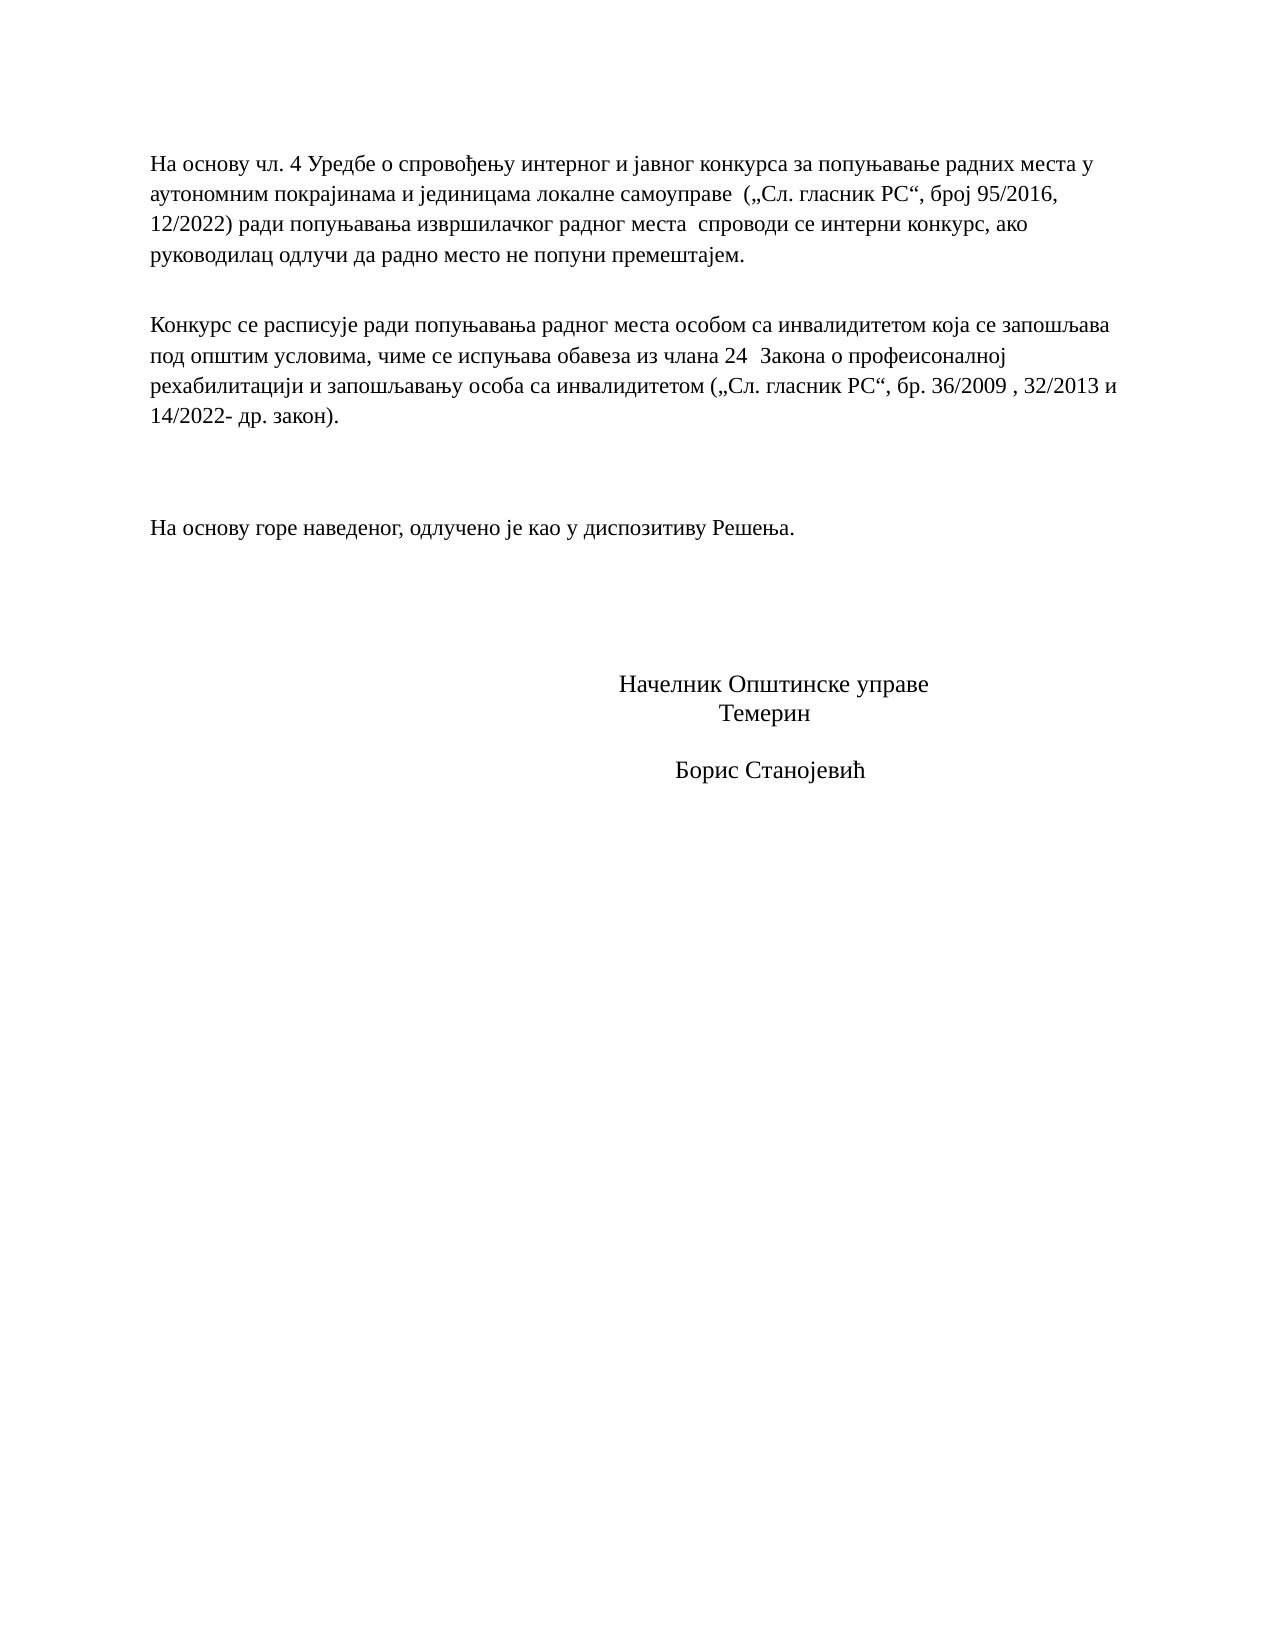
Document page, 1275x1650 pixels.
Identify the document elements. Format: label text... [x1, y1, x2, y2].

text На основу чл. 4 Уредбе о спровођењу интерног и јавног конкурса за попуњавање радних места у аутономним покрајинама и јединицама локалне самоуправе („Сл. гласник РС“, број 95/2016, 12/2022) ради попуњавања извршилачког радног места спроводи се интерни конкурс, ако руководилац одлучи да радно место не попуни премештајем. [150, 150, 1125, 267]
text Начелник Општинске управе [150, 669, 1125, 698]
text На основу горе наведеног, одлучено је као у диспозитиву Решења. [150, 513, 1125, 540]
text Темерин [150, 698, 1125, 727]
text Конкурс се расписује ради попуњавања радног места особом са инвалидитетом која се запошљава под општим условима, чиме се испуњава обавеза из члана 24 Закона о профеисоналној рехабилитацији и запошљавању особа са инвалидитетом („Сл. гласник РС“, бр. 36/2009 , 32/2013 и 14/2022- др. закон). [150, 311, 1125, 428]
text Борис Станојевић [150, 755, 1125, 784]
